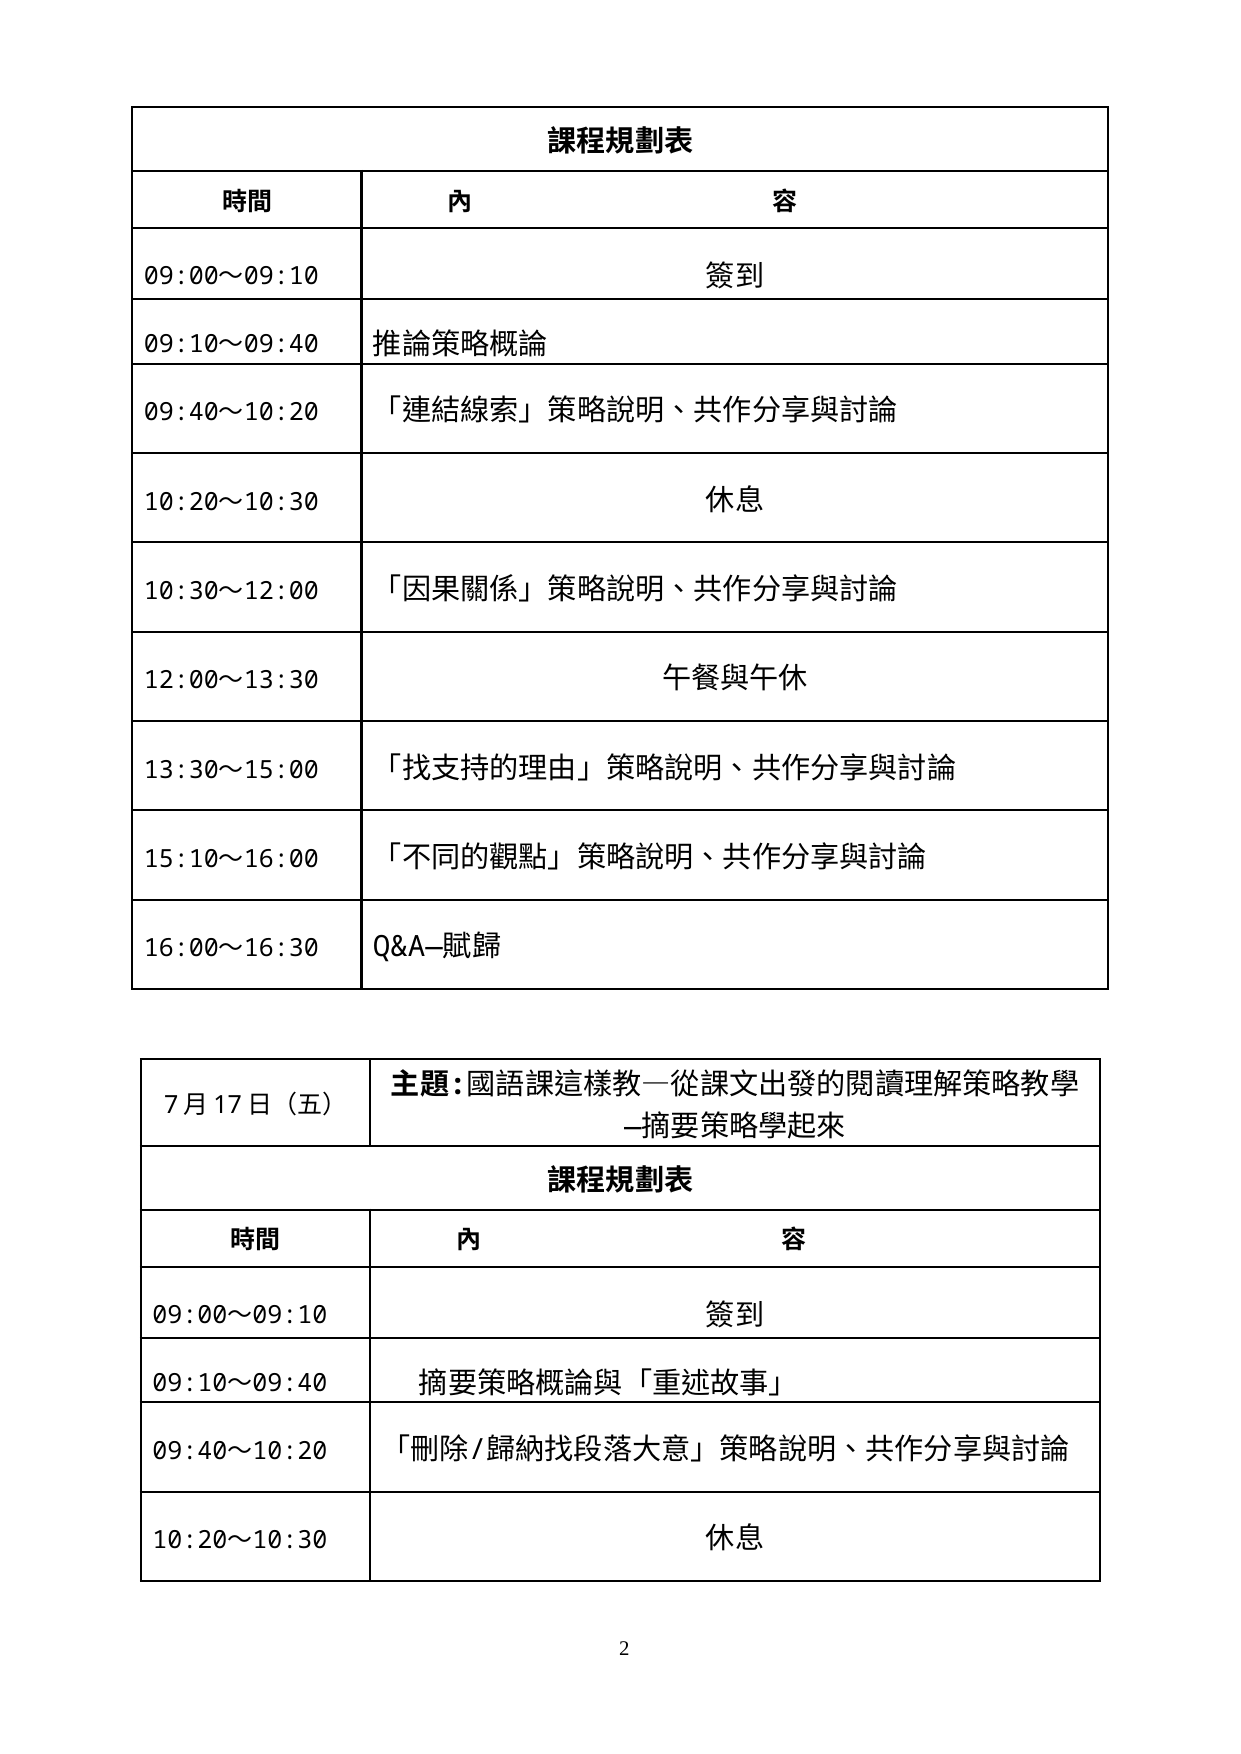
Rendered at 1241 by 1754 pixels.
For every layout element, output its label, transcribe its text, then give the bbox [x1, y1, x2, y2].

table_cell 09:40～10:20 [133, 365, 360, 452]
table_cell 09:10～09:40 [133, 300, 360, 362]
table_cell 「找支持的理由」策略說明、共作分享與討論 [363, 722, 1107, 809]
table_cell 「不同的觀點」策略說明、共作分享與討論 [363, 811, 1107, 899]
table_cell 內 容 [371, 1211, 1099, 1266]
table_cell 15:10～16:00 [133, 811, 360, 899]
table_cell 午餐與午休 [363, 633, 1107, 720]
table_cell 12:00～13:30 [133, 633, 360, 720]
table_cell 10:20～10:30 [142, 1493, 369, 1580]
table_cell 「因果關係」策略說明、共作分享與討論 [363, 543, 1107, 631]
table_cell 內 容 [363, 172, 1107, 227]
table_cell Q&A—賦歸 [363, 901, 1107, 988]
table_cell 簽到 [363, 229, 1107, 298]
table_cell 課程規劃表 [133, 108, 1107, 170]
table_header 主題:國語課這樣教—從課文出發的閱讀理解策略教學 —摘要策略學起來 [371, 1060, 1099, 1145]
table_cell 16:00～16:30 [133, 901, 360, 988]
table_cell 休息 [363, 454, 1107, 541]
table_header 7月17日（五） [142, 1060, 369, 1145]
table_cell 休息 [371, 1493, 1099, 1580]
table_cell 09:40～10:20 [142, 1403, 369, 1491]
table_cell 09:10～09:40 [142, 1339, 369, 1401]
table_cell 課程規劃表 [142, 1147, 1099, 1208]
table_cell 09:00～09:10 [133, 229, 360, 298]
table_cell 10:20～10:30 [133, 454, 360, 541]
table_cell 簽到 [371, 1268, 1099, 1337]
table_cell 時間 [133, 172, 360, 227]
table_cell 推論策略概論 [363, 300, 1107, 362]
table_cell 「連結線索」策略說明、共作分享與討論 [363, 365, 1107, 452]
table_cell 「刪除/歸納找段落大意」策略說明、共作分享與討論 [371, 1403, 1099, 1491]
table_cell 13:30～15:00 [133, 722, 360, 809]
table_cell 10:30～12:00 [133, 543, 360, 631]
table_cell 摘要策略概論與「重述故事」 [371, 1339, 1099, 1401]
table_cell 時間 [142, 1211, 369, 1266]
table_cell 09:00～09:10 [142, 1268, 369, 1337]
